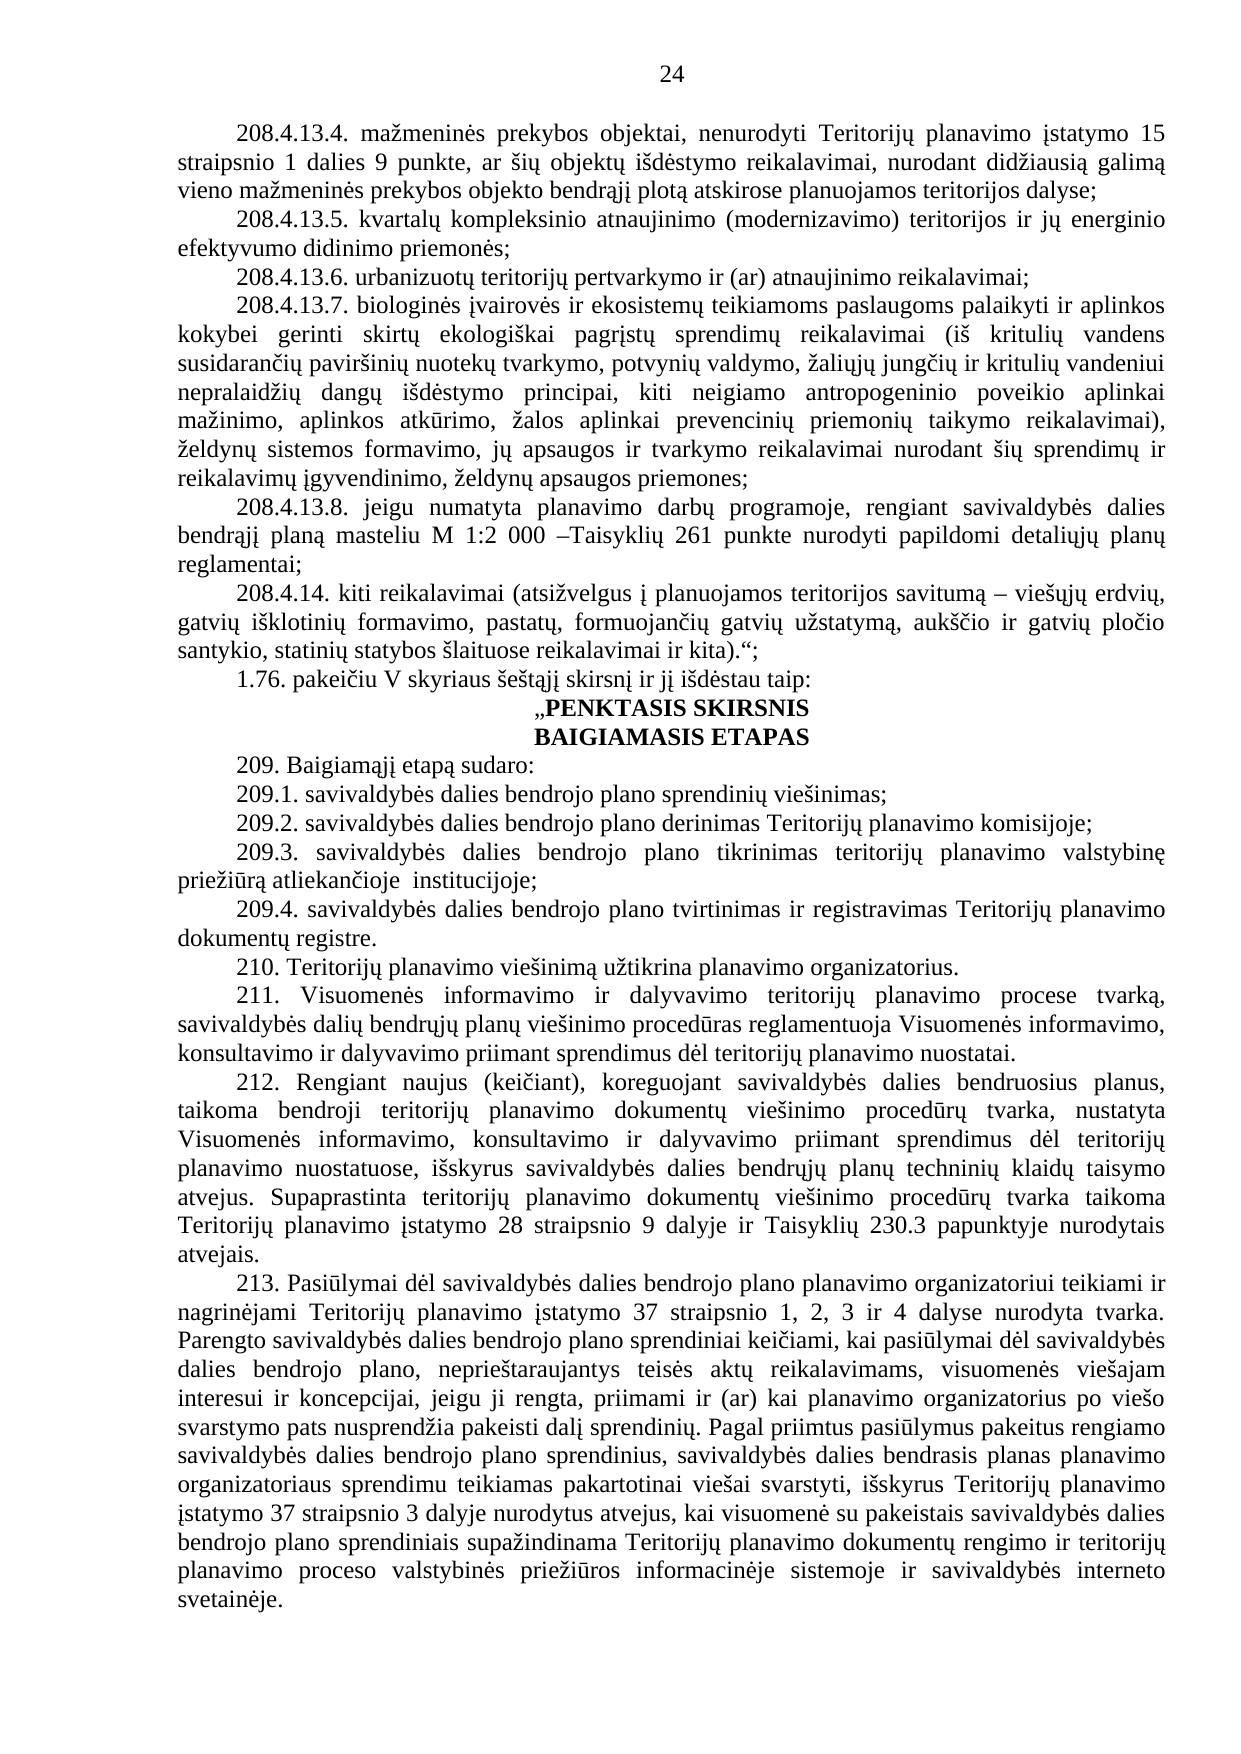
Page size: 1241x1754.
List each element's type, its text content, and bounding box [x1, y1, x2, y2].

text „PENKTASIS SKIRSNIS [177, 693, 1166, 722]
text 208.4.13.8. jeigu numatyta planavimo darbų programoje, rengiant savivaldybės dalies bendrąjį planą masteliu M 1:2 000 –Taisyklių 261 punkte nurodyti papildomi detaliųjų planų reglamentai; [177, 492, 1166, 578]
text 212. Rengiant naujus (keičiant), koreguojant savivaldybės dalies bendruosius planus, taikoma bendroji teritorijų planavimo dokumentų viešinimo procedūrų tvarka, nustatyta Visuomenės informavimo, konsultavimo ir dalyvavimo priimant sprendimus dėl teritorijų planavimo nuostatuose, išskyrus savivaldybės dalies bendrųjų planų techninių klaidų taisymo atvejus. Supaprastinta teritorijų planavimo dokumentų viešinimo procedūrų tvarka taikoma Teritorijų planavimo įstatymo 28 straipsnio 9 dalyje ir Taisyklių 230.3 papunktyje nurodytais atvejais. [177, 1067, 1166, 1268]
text 209. Baigiamąjį etapą sudaro: [177, 751, 1166, 779]
text 208.4.13.4. mažmeninės prekybos objektai, nenurodyti Teritorijų planavimo įstatymo 15 straipsnio 1 dalies 9 punkte, ar šių objektų išdėstymo reikalavimai, nurodant didžiausią galimą vieno mažmeninės prekybos objekto bendrąjį plotą atskirose planuojamos teritorijos dalyse; [177, 118, 1166, 204]
text 210. Teritorijų planavimo viešinimą užtikrina planavimo organizatorius. [177, 952, 1166, 981]
text 208.4.14. kiti reikalavimai (atsižvelgus į planuojamos teritorijos savitumą – viešųjų erdvių, gatvių išklotinių formavimo, pastatų, formuojančių gatvių užstatymą, aukščio ir gatvių pločio santykio, statinių statybos šlaituose reikalavimai ir kita).“; [177, 578, 1166, 664]
text 208.4.13.6. urbanizuotų teritorijų pertvarkymo ir (ar) atnaujinimo reikalavimai; [177, 262, 1166, 291]
text 209.1. savivaldybės dalies bendrojo plano sprendinių viešinimas; [177, 779, 1166, 808]
text BAIGIAMASIS ETAPAS [177, 722, 1166, 751]
text 209.4. savivaldybės dalies bendrojo plano tvirtinimas ir registravimas Teritorijų planavimo dokumentų registre. [177, 894, 1166, 952]
text 209.3. savivaldybės dalies bendrojo plano tikrinimas teritorijų planavimo valstybinę priežiūrą atliekančioje institucijoje; [177, 837, 1166, 894]
text 213. Pasiūlymai dėl savivaldybės dalies bendrojo plano planavimo organizatoriui teikiami ir nagrinėjami Teritorijų planavimo įstatymo 37 straipsnio 1, 2, 3 ir 4 dalyse nurodyta tvarka. Parengto savivaldybės dalies bendrojo plano sprendiniai keičiami, kai pasiūlymai dėl savivaldybės dalies bendrojo plano, neprieštaraujantys teisės aktų reikalavimams, visuomenės viešajam interesui ir koncepcijai, jeigu ji rengta, priimami ir (ar) kai planavimo organizatorius po viešo svarstymo pats nusprendžia pakeisti dalį sprendinių. Pagal priimtus pasiūlymus pakeitus rengiamo savivaldybės dalies bendrojo plano sprendinius, savivaldybės dalies bendrasis planas planavimo organizatoriaus sprendimu teikiamas pakartotinai viešai svarstyti, išskyrus Teritorijų planavimo įstatymo 37 straipsnio 3 dalyje nurodytus atvejus, kai visuomenė su pakeistais savivaldybės dalies bendrojo plano sprendiniais supažindinama Teritorijų planavimo dokumentų rengimo ir teritorijų planavimo proceso valstybinės priežiūros informacinėje sistemoje ir savivaldybės interneto svetainėje. [177, 1268, 1166, 1613]
text 208.4.13.5. kvartalų kompleksinio atnaujinimo (modernizavimo) teritorijos ir jų energinio efektyvumo didinimo priemonės; [177, 204, 1166, 262]
text 1.76. pakeičiu V skyriaus šeštąjį skirsnį ir jį išdėstau taip: [177, 664, 1166, 693]
text 208.4.13.7. biologinės įvairovės ir ekosistemų teikiamoms paslaugoms palaikyti ir aplinkos kokybei gerinti skirtų ekologiškai pagrįstų sprendimų reikalavimai (iš kritulių vandens susidarančių paviršinių nuotekų tvarkymo, potvynių valdymo, žaliųjų jungčių ir kritulių vandeniui nepralaidžių dangų išdėstymo principai, kiti neigiamo antropogeninio poveikio aplinkai mažinimo, aplinkos atkūrimo, žalos aplinkai prevencinių priemonių taikymo reikalavimai), želdynų sistemos formavimo, jų apsaugos ir tvarkymo reikalavimai nurodant šių sprendimų ir reikalavimų įgyvendinimo, želdynų apsaugos priemones; [177, 291, 1166, 492]
text 211. Visuomenės informavimo ir dalyvavimo teritorijų planavimo procese tvarką, savivaldybės dalių bendrųjų planų viešinimo procedūras reglamentuoja Visuomenės informavimo, konsultavimo ir dalyvavimo priimant sprendimus dėl teritorijų planavimo nuostatai. [177, 981, 1166, 1067]
text 209.2. savivaldybės dalies bendrojo plano derinimas Teritorijų planavimo komisijoje; [177, 808, 1166, 837]
